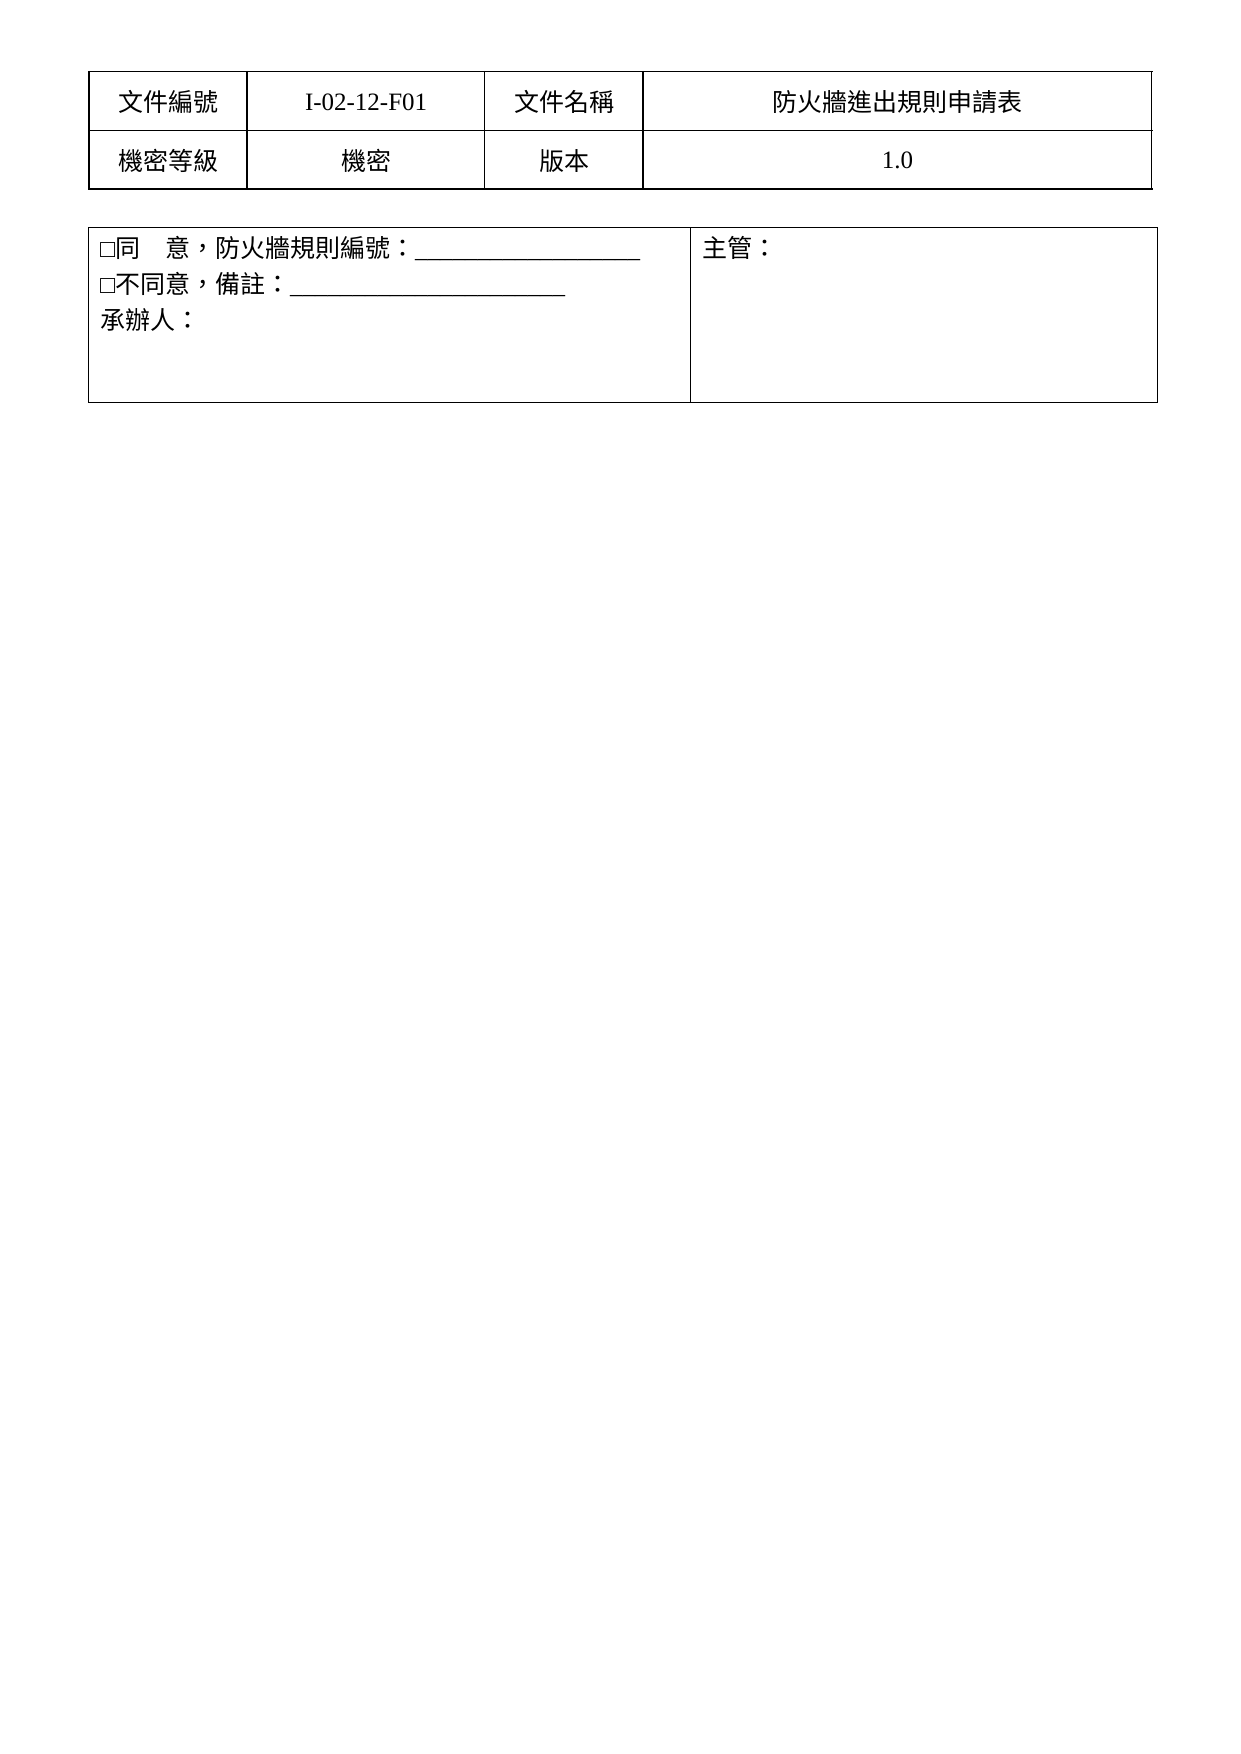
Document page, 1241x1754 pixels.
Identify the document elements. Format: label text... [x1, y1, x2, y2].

table_header 主管： [691, 228, 1157, 402]
table_header □同 意，防火牆規則編號：__________________ □不同意，備註：______________________ 承辦人： [89, 228, 690, 402]
